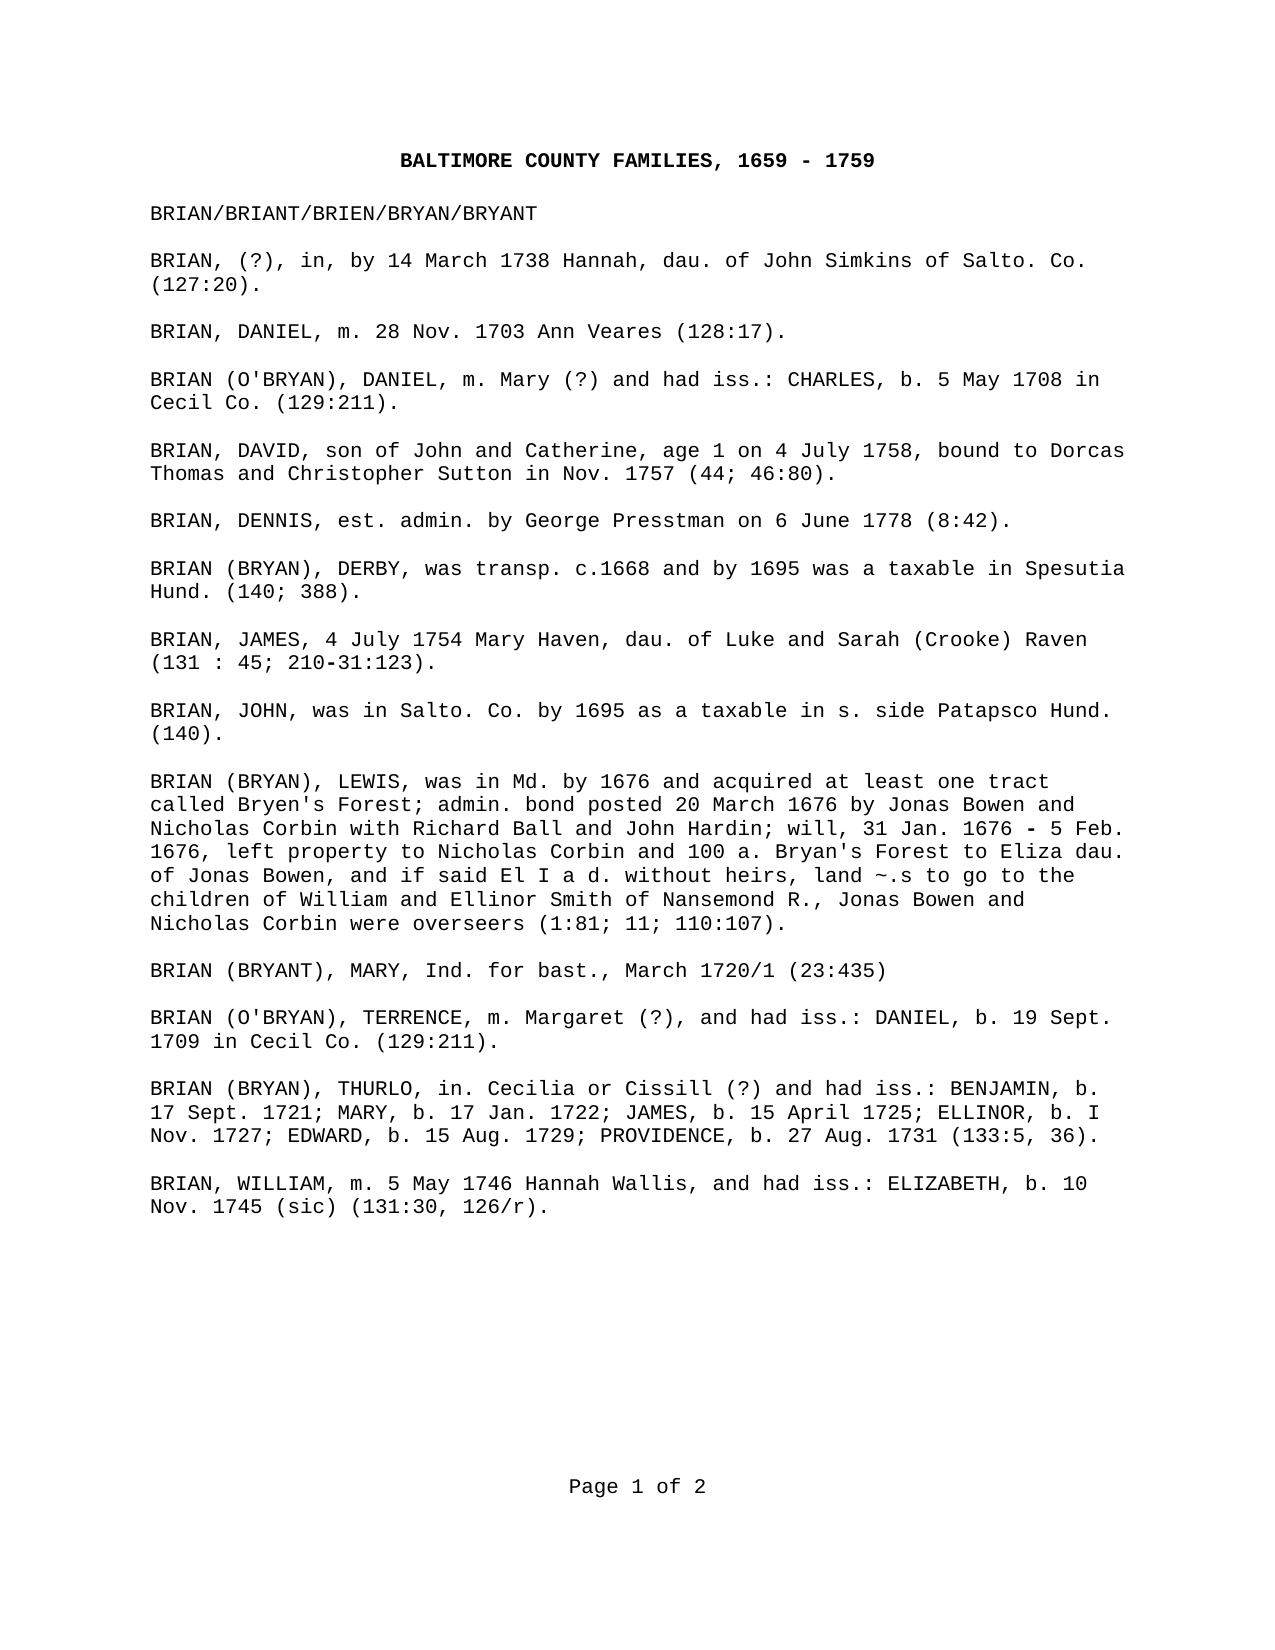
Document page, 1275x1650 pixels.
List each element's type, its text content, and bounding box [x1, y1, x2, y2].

text BRIAN, DAVID, son of John and Catherine, age 1 on 4 July 1758, bound to Dorcas Thomas and Christopher Sutton in Nov. 1757 (44; 46:80). [150, 439, 1125, 487]
text BRIAN (BRYANT), MARY, Ind. for bast., March 1720/1 (23:435) [150, 960, 1125, 983]
text BRIAN, JAMES, 4 July 1754 Mary Haven, dau. of Luke and Sarah (Crooke) Raven (131 : 45; 210-31:123). [150, 629, 1125, 676]
text BRIAN (BRYAN), THURLO, in. Cecilia or Cissill (?) and had iss.: BENJAMIN, b. 17 Sept. 1721; MARY, b. 17 Jan. 1722; JAMES, b. 15 April 1725; ELLINOR, b. I Nov. 1727; EDWARD, b. 15 Aug. 1729; PROVIDENCE, b. 27 Aug. 1731 (133:5, 36). [150, 1078, 1125, 1149]
text BRIAN (BRYAN), DERBY, was transp. c.1668 and by 1695 was a taxable in Spesutia Hund. (140; 388). [150, 558, 1125, 605]
text BRIAN, DENNIS, est. admin. by George Presstman on 6 June 1778 (8:42). [150, 511, 1125, 534]
text BRIAN/BRIANT/BRIEN/BRYAN/BRYANT [150, 203, 1125, 227]
text BRIAN (BRYAN), LEWIS, was in Md. by 1676 and acquired at least one tract called Bryen's Forest; admin. bond posted 20 March 1676 by Jonas Bowen and Nicholas Corbin with Richard Ball and John Hardin; will, 31 Jan. 1676 - 5 Feb. 1676, left property to Nicholas Corbin and 100 a. Bryan's Forest to Eliza dau. of Jonas Bowen, and if said El I a d. without heirs, land ~.s to go to the children of William and Ellinor Smith of Nansemond R., Jonas Bowen and Nicholas Corbin were overseers (1:81; 11; 110:107). [150, 771, 1125, 936]
text BRIAN (O'BRYAN), TERRENCE, m. Margaret (?), and had iss.: DANIEL, b. 19 Sept. 1709 in Cecil Co. (129:211). [150, 1007, 1125, 1054]
text BRIAN, WILLIAM, m. 5 May 1746 Hannah Wallis, and had iss.: ELIZABETH, b. 10 Nov. 1745 (sic) (131:30, 126/r). [150, 1173, 1125, 1220]
text BRIAN (O'BRYAN), DANIEL, m. Mary (?) and had iss.: CHARLES, b. 5 May 1708 in Cecil Co. (129:211). [150, 369, 1125, 416]
text BRIAN, (?), in, by 14 March 1738 Hannah, dau. of John Simkins of Salto. Co. (127:20). [150, 250, 1125, 298]
text BRIAN, DANIEL, m. 28 Nov. 1703 Ann Veares (128:17). [150, 321, 1125, 345]
text BRIAN, JOHN, was in Salto. Co. by 1695 as a taxable in s. side Patapsco Hund. (140). [150, 700, 1125, 747]
